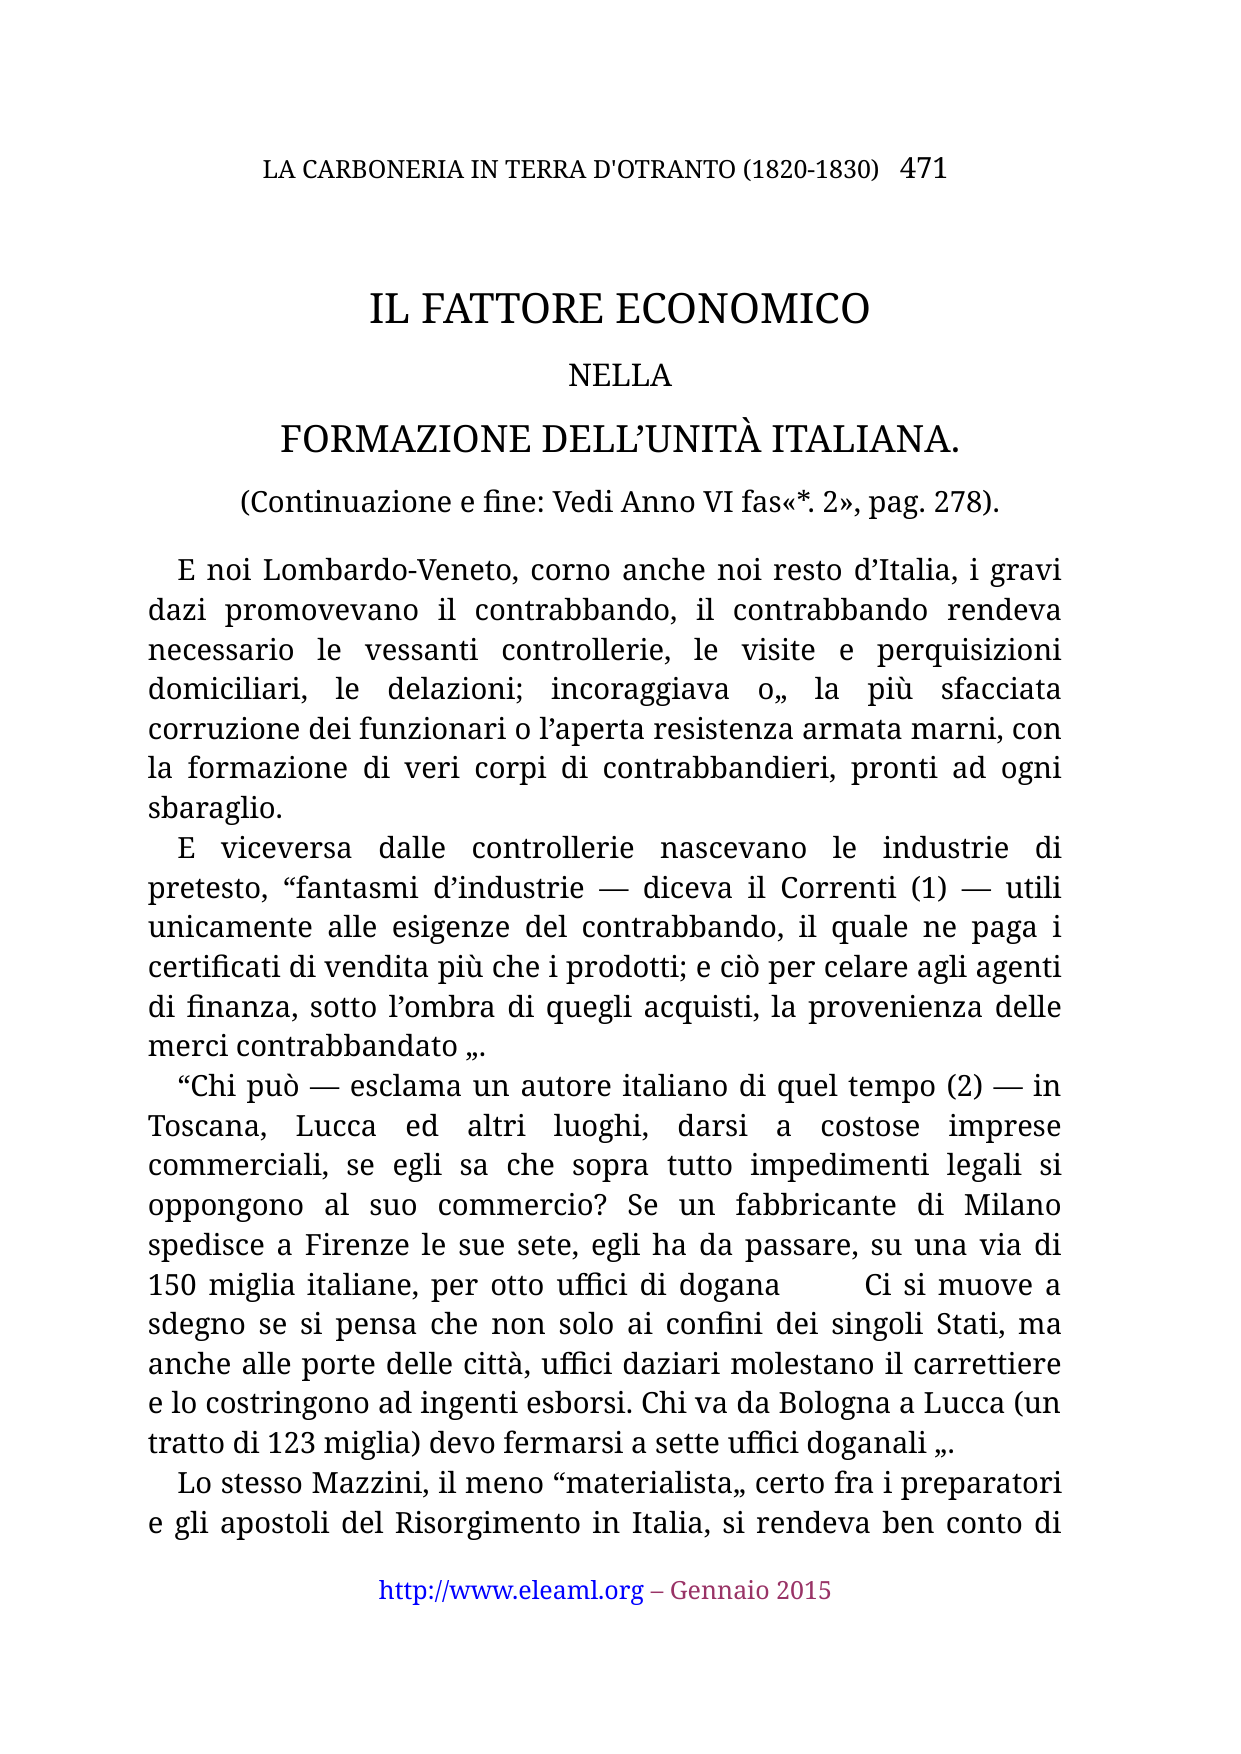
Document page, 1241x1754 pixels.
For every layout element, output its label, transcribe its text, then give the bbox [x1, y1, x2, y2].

text (Continuazione e fine: Vedi Anno VI fas«*. 2», pag. 278). [148, 481, 1063, 521]
text IL FATTORE ECONOMICO [148, 279, 1063, 336]
text NELLA [148, 353, 1063, 396]
text E noi Lombardo-Veneto, corno anche noi resto d’Italia, i gravi dazi promovevano il contrabbando, il contrabbando rendeva necessario le vessanti controllerie, le visite e perquisizioni domiciliari, le delazioni; incoraggiava o„ la più sfacciata corruzione dei funzionari o l’aperta resistenza armata marni, con la formazione di veri corpi di contrabbandieri, pronti ad ogni sbaraglio. [148, 549, 1063, 827]
text Lo stesso Mazzini, il meno “materialista„ certo fra i preparatori e gli apostoli del Risorgimento in Italia, si rendeva ben conto di [148, 1462, 1063, 1542]
text E viceversa dalle controllerie nascevano le industrie di pretesto, “fantasmi d’industrie — diceva il Correnti (1) — utili unicamente alle esigenze del contrabbando, il quale ne paga i certificati di vendita più che i prodotti; e ciò per celare agli agenti di finanza, sotto l’ombra di quegli acquisti, la provenienza delle merci contrabbandato „. [148, 827, 1063, 1065]
text FORMAZIONE DELL’UNITÀ ITALIANA. [148, 413, 1063, 464]
text “Chi può — esclama un autore italiano di quel tempo (2) — in Toscana, Lucca ed altri luoghi, darsi a costose imprese commerciali, se egli sa che sopra tutto impedimenti legali si oppongono al suo commercio? Se un fabbricante di Milano spedisce a Firenze le sue sete, egli ha da passare, su una via di 150 miglia italiane, per otto uffici di dogana Ci si muove a sdegno se si pensa che non solo ai confini dei singoli Stati, ma anche alle porte delle città, uffici daziari molestano il carrettiere e lo costringono ad ingenti esborsi. Chi va da Bologna a Lucca (un tratto di 123 miglia) devo fermarsi a sette uffici doganali „. [148, 1065, 1063, 1462]
